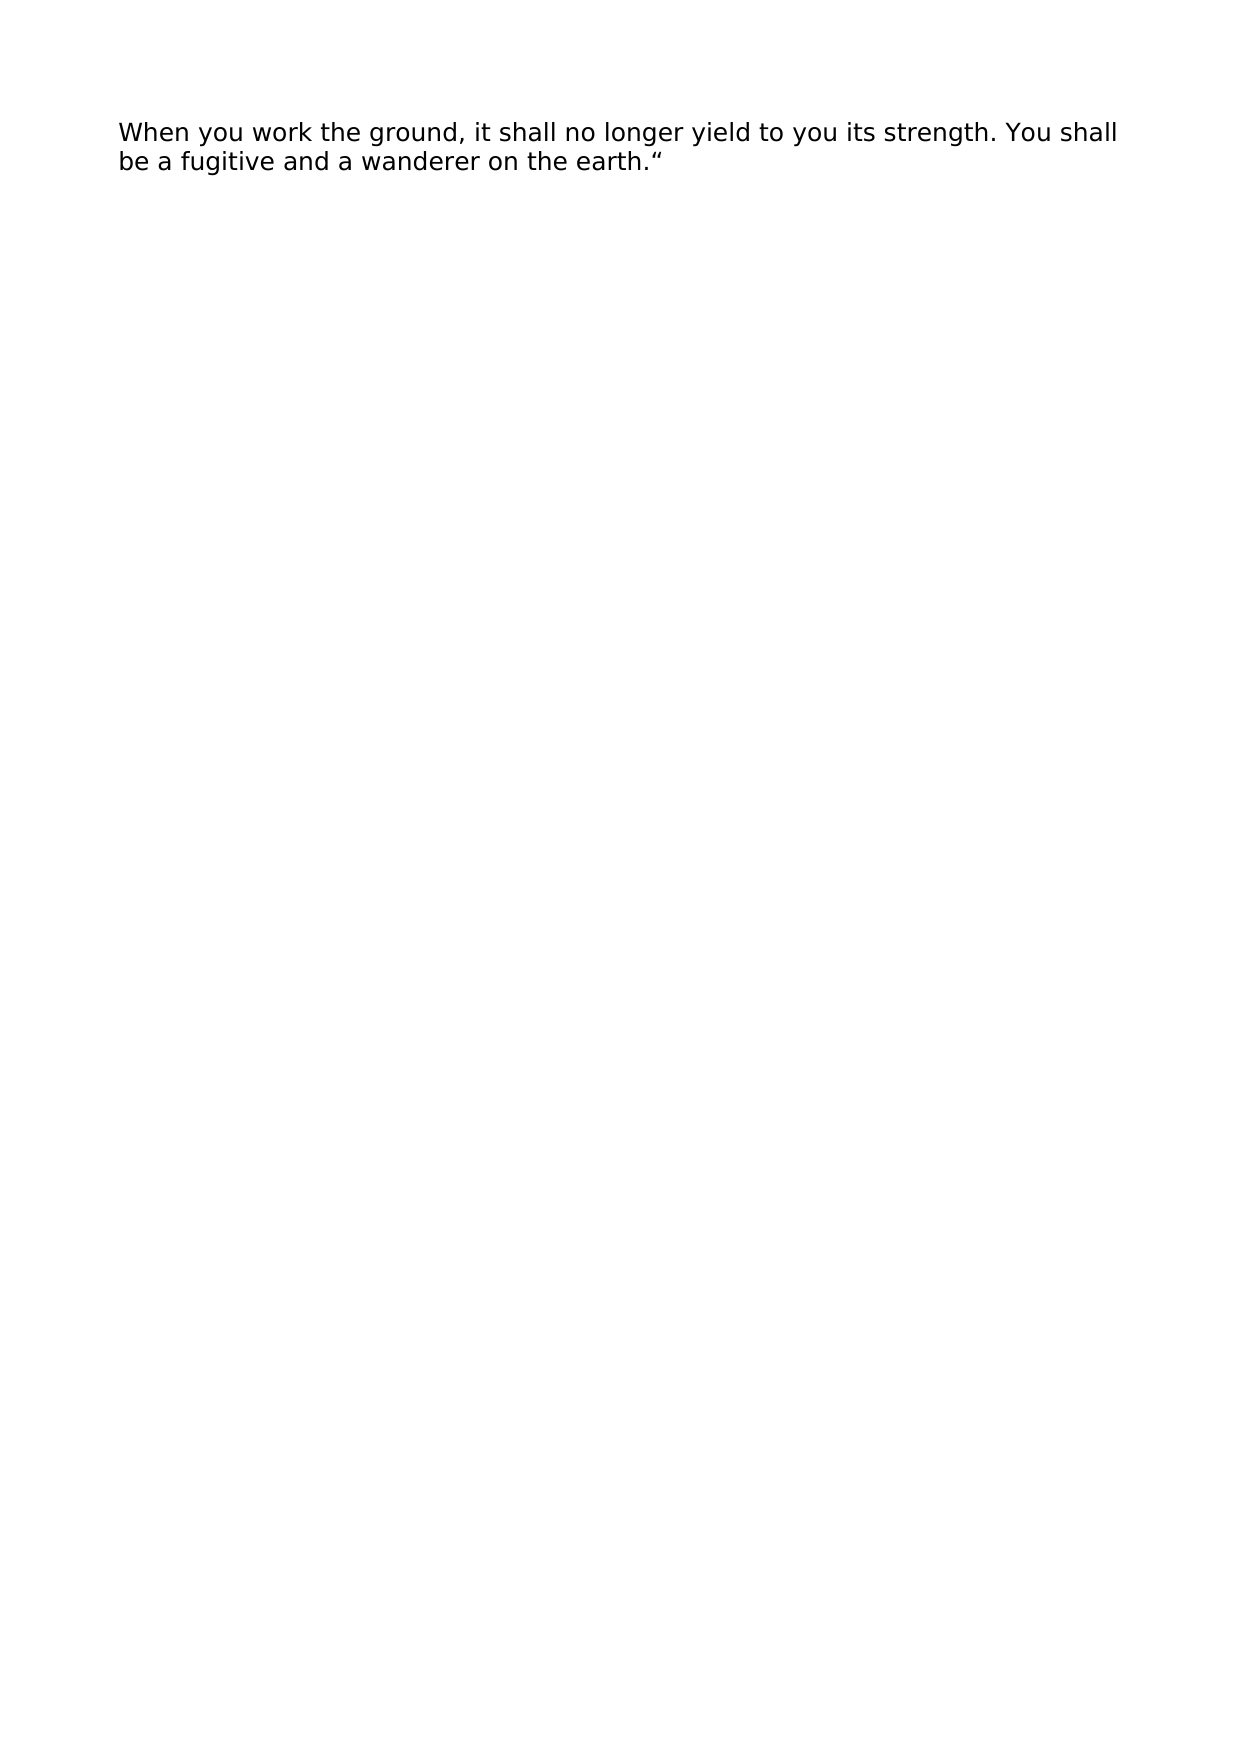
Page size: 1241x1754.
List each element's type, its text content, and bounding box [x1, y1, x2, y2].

text When you work the ground, it shall no longer yield to you its strength. You shall be a fugitive and a wanderer on the earth.“ [118, 118, 1122, 176]
